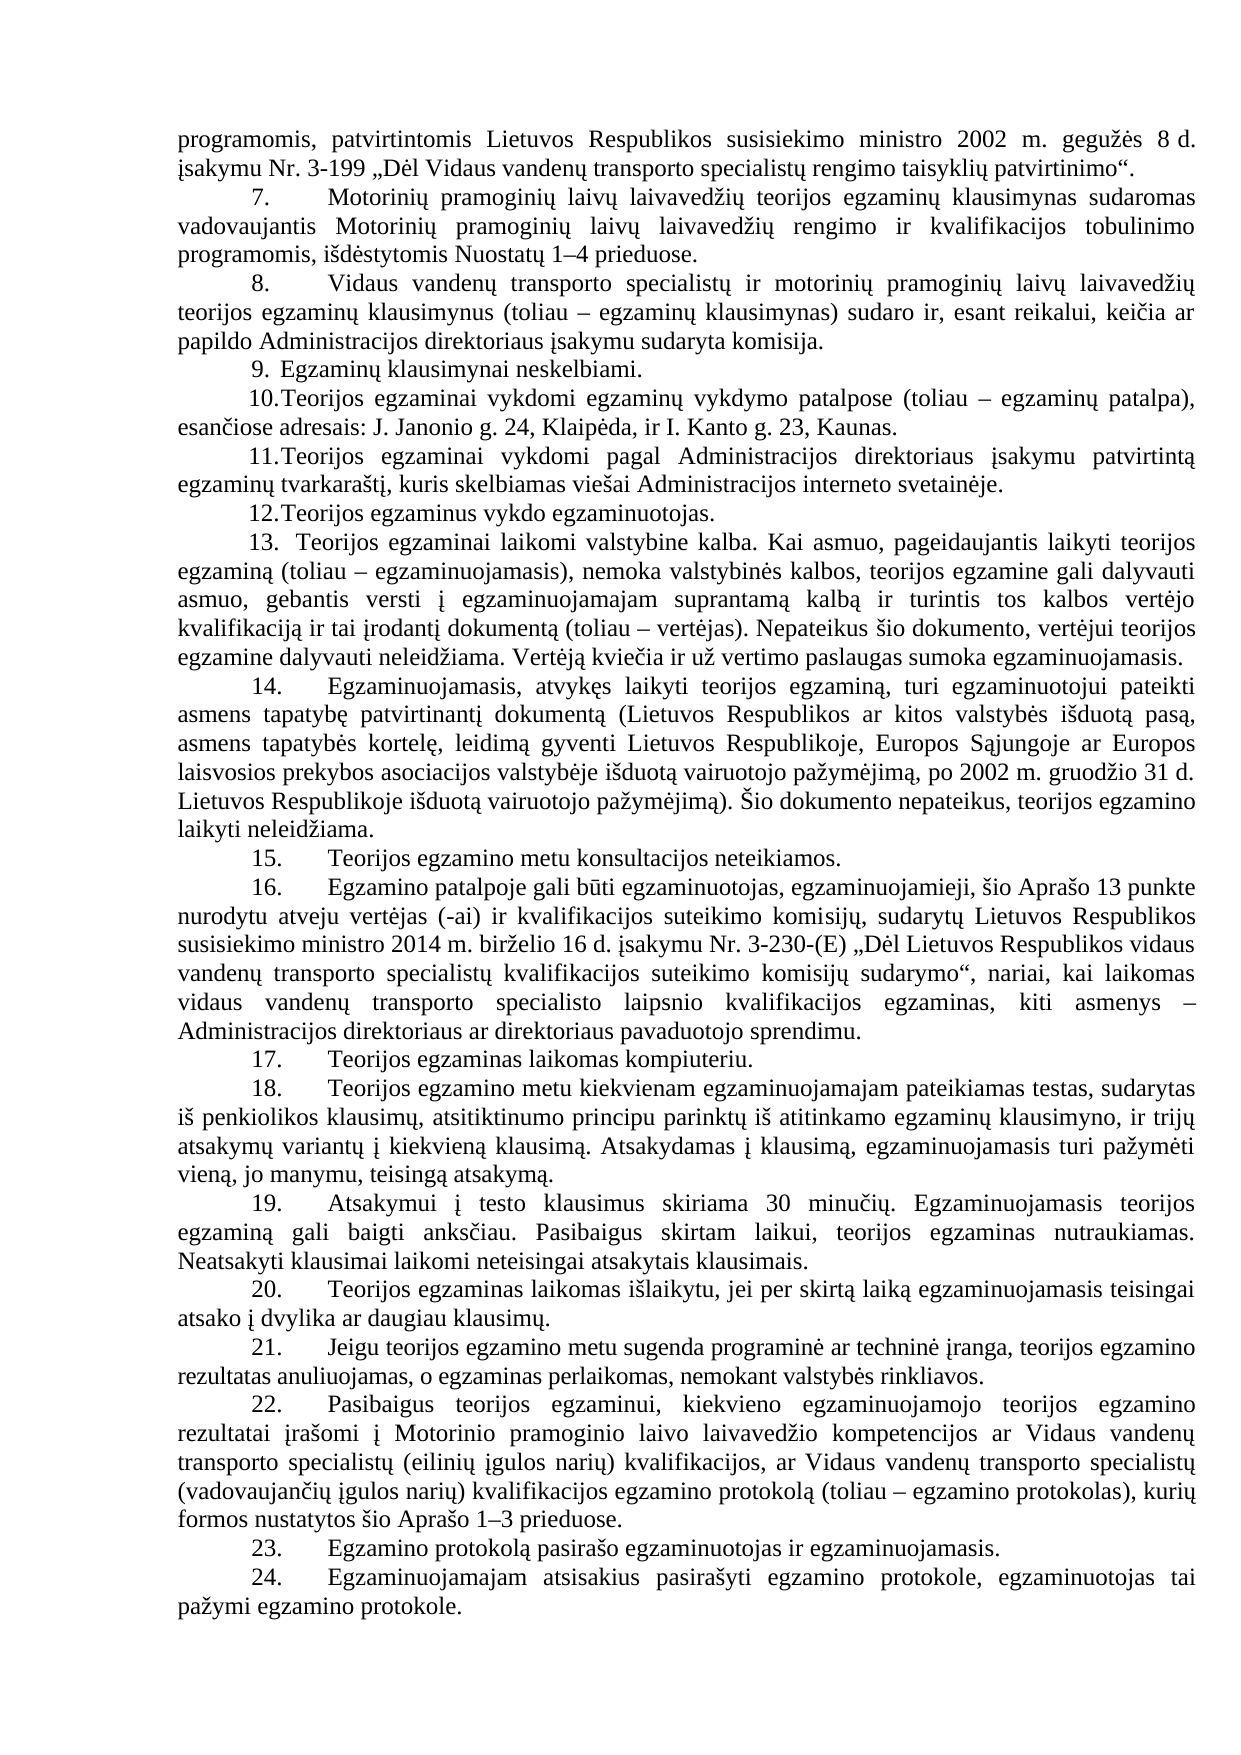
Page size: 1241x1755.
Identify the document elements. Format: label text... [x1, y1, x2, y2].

text programomis, patvirtintomis Lietuvos Respublikos susisiekimo ministro 2002 m. gegužės 8 d. įsakymu Nr. 3‑199 „Dėl Vidaus vandenų transporto specialistų rengimo taisyklių patvirtinimo“. [177, 124, 1196, 182]
text 11. Teorijos egzaminai vykdomi pagal Administracijos direktoriaus įsakymu patvirtintą egzaminų tvarkaraštį, kuris skelbiamas viešai Administracijos interneto svetainėje. [177, 441, 1196, 498]
text 17. Teorijos egzaminas laikomas kompiuteriu. [177, 1044, 1196, 1073]
text 20. Teorijos egzaminas laikomas išlaikytu, jei per skirtą laiką egzaminuojamasis teisingai atsako į dvylika ar daugiau klausimų. [177, 1274, 1196, 1332]
text 16. Egzamino patalpoje gali būti egzaminuotojas, egzaminuojamieji, šio Aprašo 13 punkte nurodytu atveju vertėjas (-ai) ir kvalifikacijos suteikimo komisijų, sudarytų Lietuvos Respublikos susisiekimo ministro 2014 m. birželio 16 d. įsakymu Nr. 3-230-(E) „Dėl Lietuvos Respublikos vidaus vandenų transporto specialistų kvalifikacijos suteikimo komisijų sudarymo“, nariai, kai laikomas vidaus vandenų transporto specialisto laipsnio kvalifikacijos egzaminas, kiti asmenys – Administracijos direktoriaus ar direktoriaus pavaduotojo sprendimu. [177, 872, 1196, 1044]
text 8. Vidaus vandenų transporto specialistų ir motorinių pramoginių laivų laivavedžių teorijos egzaminų klausimynus (toliau – egzaminų klausimynas) sudaro ir, esant reikalui, keičia ar papildo Administracijos direktoriaus įsakymu sudaryta komisija. [177, 268, 1196, 354]
text 21. Jeigu teorijos egzamino metu sugenda programinė ar techninė įranga, teorijos egzamino rezultatas anuliuojamas, o egzaminas perlaikomas, nemokant valstybės rinkliavos. [177, 1332, 1196, 1389]
text 7. Motorinių pramoginių laivų laivavedžių teorijos egzaminų klausimynas sudaromas vadovaujantis Motorinių pramoginių laivų laivavedžių rengimo ir kvalifikacijos tobulinimo programomis, išdėstytomis Nuostatų 1–4 prieduose. [177, 182, 1196, 268]
text 13. Teorijos egzaminai laikomi valstybine kalba. Kai asmuo, pageidaujantis laikyti teorijos egzaminą (toliau – egzaminuojamasis), nemoka valstybinės kalbos, teorijos egzamine gali dalyvauti asmuo, gebantis versti į egzaminuojamajam suprantamą kalbą ir turintis tos kalbos vertėjo kvalifikaciją ir tai įrodantį dokumentą (toliau – vertėjas). Nepateikus šio dokumento, vertėjui teorijos egzamine dalyvauti neleidžiama. Vertėją kviečia ir už vertimo paslaugas sumoka egzaminuojamasis. [177, 527, 1196, 671]
text 23. Egzamino protokolą pasirašo egzaminuotojas ir egzaminuojamasis. [177, 1533, 1196, 1562]
text 10. Teorijos egzaminai vykdomi egzaminų vykdymo patalpose (toliau – egzaminų patalpa), esančiose adresais: J. Janonio g. 24, Klaipėda, ir I. Kanto g. 23, Kaunas. [177, 383, 1196, 441]
text 19. Atsakymui į testo klausimus skiriama 30 minučių. Egzaminuojamasis teorijos egzaminą gali baigti anksčiau. Pasibaigus skirtam laikui, teorijos egzaminas nutraukiamas. Neatsakyti klausimai laikomi neteisingai atsakytais klausimais. [177, 1188, 1196, 1274]
text 18. Teorijos egzamino metu kiekvienam egzaminuojamajam pateikiamas testas, sudarytas iš penkiolikos klausimų, atsitiktinumo principu parinktų iš atitinkamo egzaminų klausimyno, ir trijų atsakymų variantų į kiekvieną klausimą. Atsakydamas į klausimą, egzaminuojamasis turi pažymėti vieną, jo manymu, teisingą atsakymą. [177, 1073, 1196, 1188]
text 15. Teorijos egzamino metu konsultacijos neteikiamos. [177, 843, 1196, 872]
text 12. Teorijos egzaminus vykdo egzaminuotojas. [177, 498, 1196, 527]
text 14. Egzaminuojamasis, atvykęs laikyti teorijos egzaminą, turi egzaminuotojui pateikti asmens tapatybę patvirtinantį dokumentą (Lietuvos Respublikos ar kitos valstybės išduotą pasą, asmens tapatybės kortelę, leidimą gyventi Lietuvos Respublikoje, Europos Sąjungoje ar Europos laisvosios prekybos asociacijos valstybėje išduotą vairuotojo pažymėjimą, po 2002 m. gruodžio 31 d. Lietuvos Respublikoje išduotą vairuotojo pažymėjimą). Šio dokumento nepateikus, teorijos egzamino laikyti neleidžiama. [177, 671, 1196, 843]
text 9. Egzaminų klausimynai neskelbiami. [177, 354, 1196, 383]
text 24. Egzaminuojamajam atsisakius pasirašyti egzamino protokole, egzaminuotojas tai pažymi egzamino protokole. [177, 1562, 1196, 1619]
text 22. Pasibaigus teorijos egzaminui, kiekvieno egzaminuojamojo teorijos egzamino rezultatai įrašomi į Motorinio pramoginio laivo laivavedžio kompetencijos ar Vidaus vandenų transporto specialistų (eilinių įgulos narių) kvalifikacijos, ar Vidaus vandenų transporto specialistų (vadovaujančių įgulos narių) kvalifikacijos egzamino protokolą (toliau – egzamino protokolas), kurių formos nustatytos šio Aprašo 1–3 prieduose. [177, 1389, 1196, 1533]
